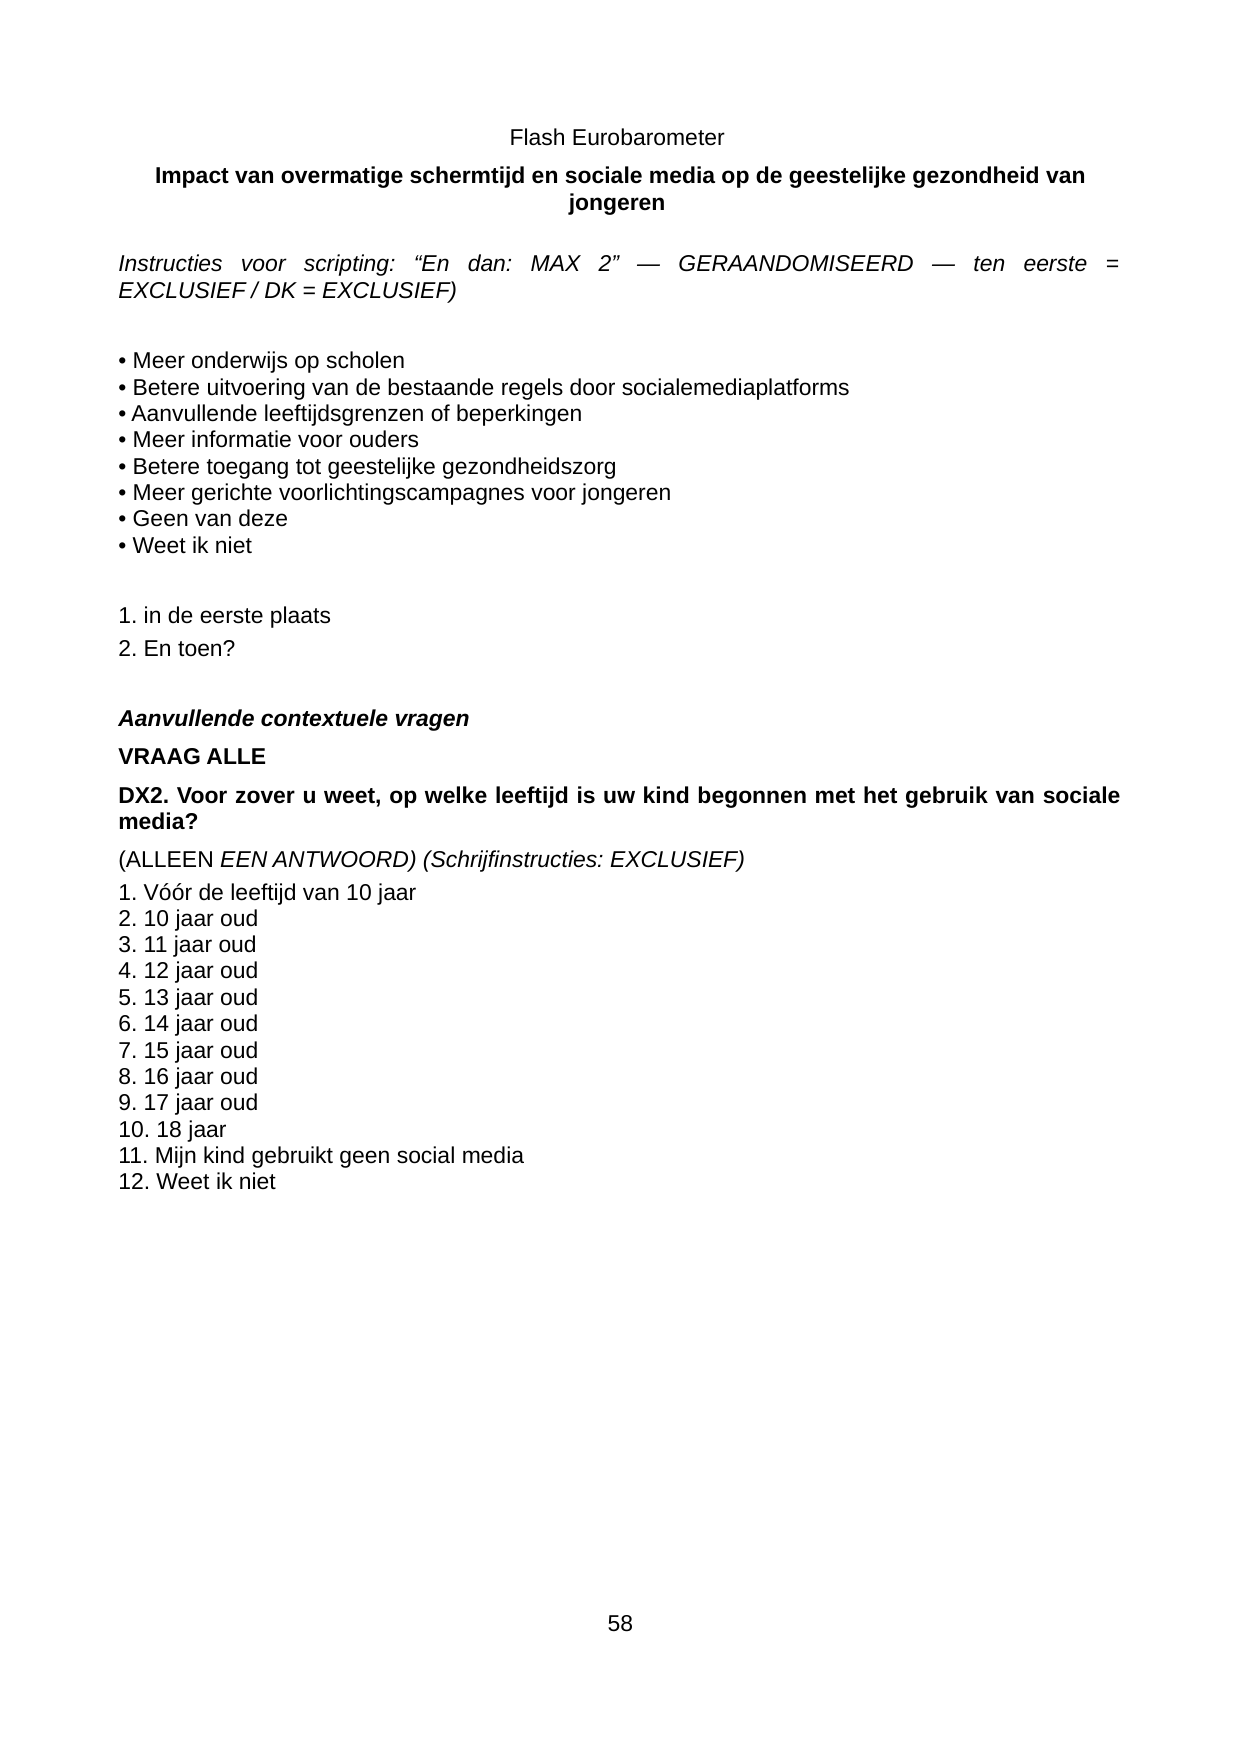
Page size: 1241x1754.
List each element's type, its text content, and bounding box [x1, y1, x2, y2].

text • Geen van deze [118, 505, 1122, 532]
text 1. in de eerste plaats [118, 602, 1122, 629]
text 2. 10 jaar oud [118, 905, 1122, 931]
text 4. 12 jaar oud [118, 957, 1122, 984]
text • Aanvullende leeftijdsgrenzen of beperkingen [118, 400, 1122, 426]
text 9. 17 jaar oud [118, 1089, 1122, 1116]
text (ALLEEN EEN ANTWOORD) (Schrijfinstructies: EXCLUSIEF) [118, 846, 1122, 872]
text 2. En toen? [118, 634, 1122, 661]
text • Meer onderwijs op scholen [118, 347, 1122, 374]
text Instructies voor scripting: “En dan: MAX 2” — GERAANDOMISEERD — ten eerste = EXCLUSIEF / DK = EXCLUSIEF) [118, 250, 1122, 303]
text • Betere uitvoering van de bestaande regels door socialemediaplatforms [118, 374, 1122, 400]
text 12. Weet ik niet [118, 1168, 1122, 1195]
text • Meer informatie voor ouders [118, 426, 1122, 453]
text 6. 14 jaar oud [118, 1010, 1122, 1037]
text • Weet ik niet [118, 532, 1122, 558]
text • Meer gerichte voorlichtingscampagnes voor jongeren [118, 479, 1122, 505]
text • Betere toegang tot geestelijke gezondheidszorg [118, 453, 1122, 479]
text 11. Mijn kind gebruikt geen social media [118, 1142, 1122, 1168]
text Aanvullende contextuele vragen [118, 705, 1122, 731]
text 8. 16 jaar oud [118, 1063, 1122, 1089]
text 3. 11 jaar oud [118, 931, 1122, 957]
text VRAAG ALLE [118, 743, 1122, 770]
text DX2. Voor zover u weet, op welke leeftijd is uw kind begonnen met het gebruik van sociale media? [118, 782, 1122, 834]
text 1. Vóór de leeftijd van 10 jaar [118, 878, 1122, 905]
text 5. 13 jaar oud [118, 984, 1122, 1010]
text 7. 15 jaar oud [118, 1037, 1122, 1063]
text 10. 18 jaar [118, 1116, 1122, 1142]
